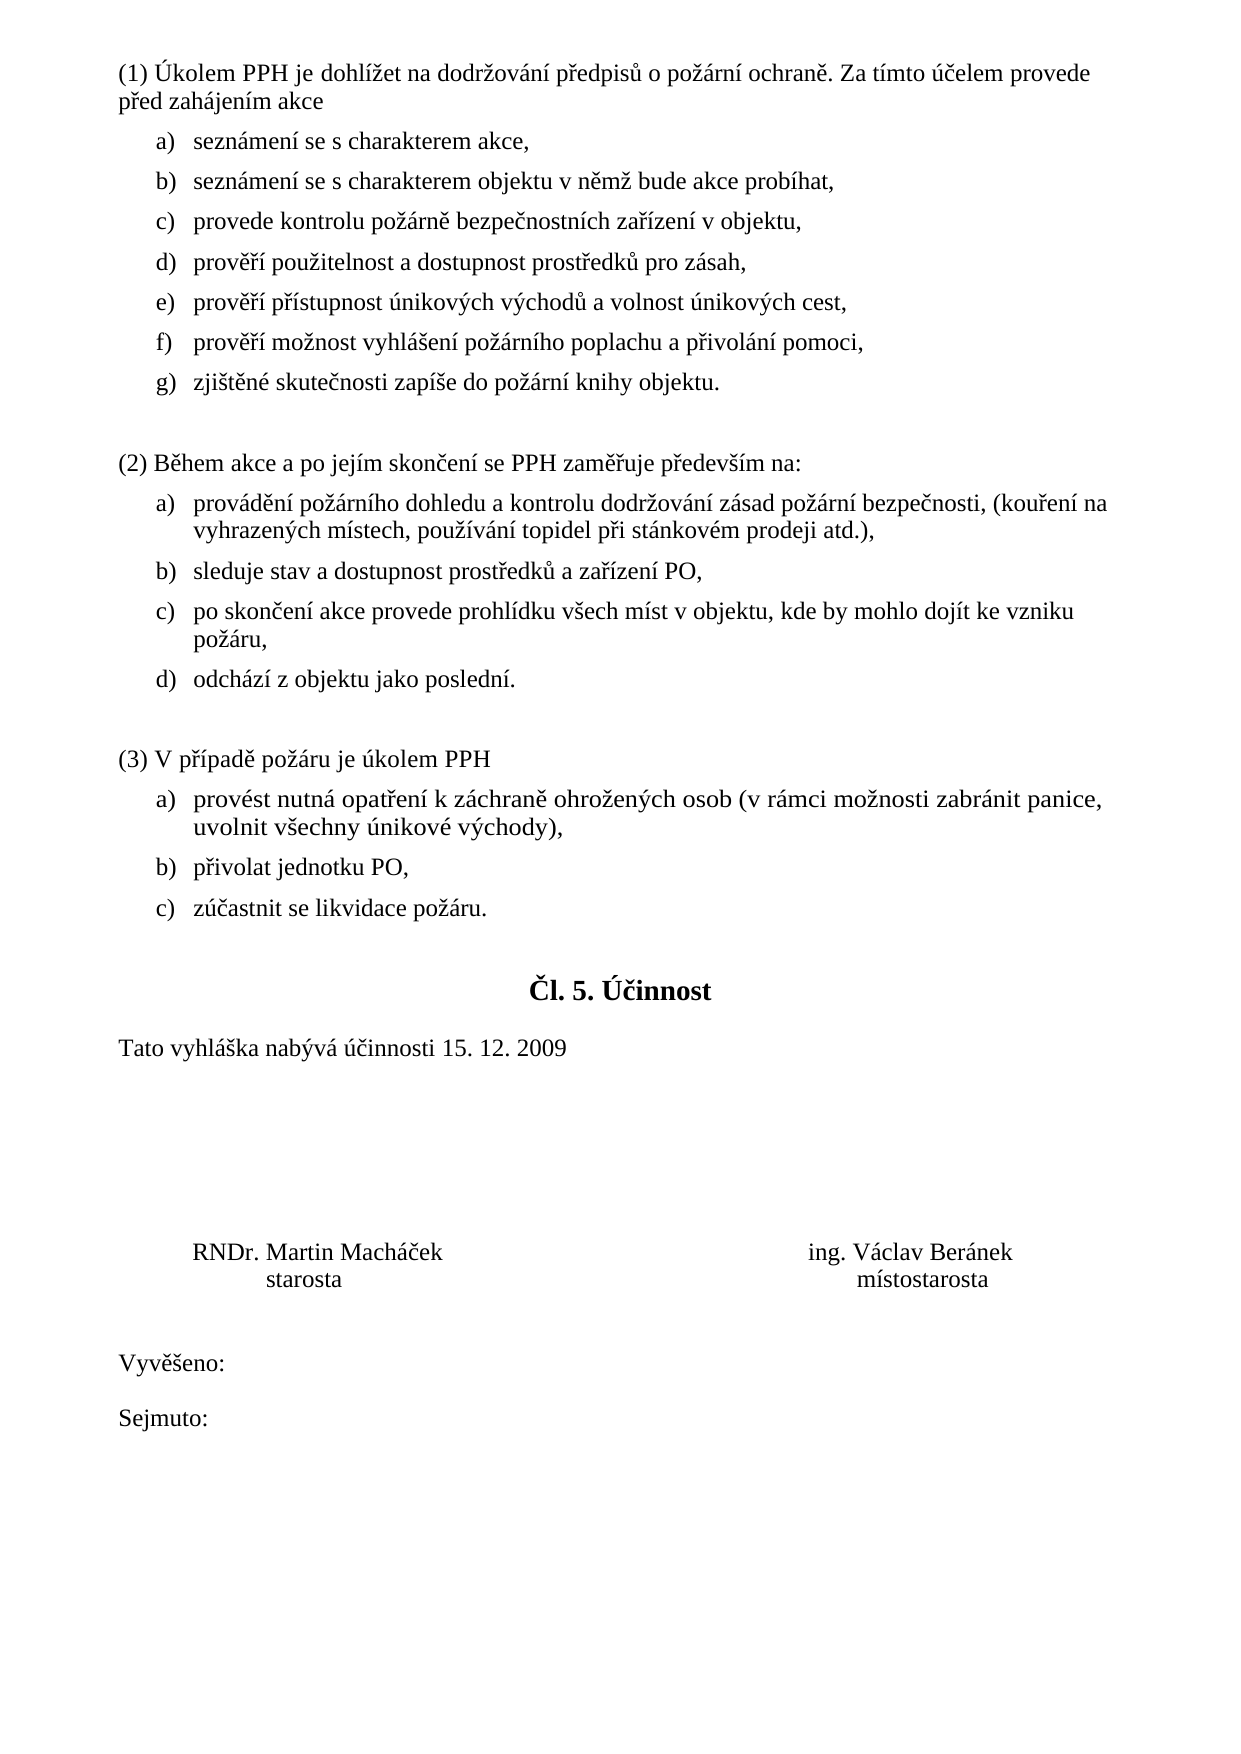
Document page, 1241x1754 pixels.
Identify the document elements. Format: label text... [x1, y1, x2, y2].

list po skončení akce provede prohlídku všech míst v objektu, kde by mohlo dojít ke vzniku požáru, [156, 597, 1122, 652]
list zúčastnit se likvidace požáru. [156, 894, 1122, 921]
text starosta místostarosta [118, 1266, 1122, 1293]
list provede kontrolu požárně bezpečnostních zařízení v objektu, [156, 207, 1122, 235]
text Tato vyhláška nabývá účinnosti 15. 12. 2009 [118, 1034, 1122, 1062]
list sleduje stav a dostupnost prostředků a zařízení PO, [156, 557, 1122, 584]
text Vyvěšeno: [118, 1349, 1122, 1376]
text (3) V případě požáru je úkolem PPH [118, 745, 1122, 773]
list prověří použitelnost a dostupnost prostředků pro zásah, [156, 248, 1122, 275]
list prověří přístupnost únikových východů a volnost únikových cest, [156, 288, 1122, 316]
list seznámení se s charakterem akce, [156, 127, 1122, 155]
list seznámení se s charakterem objektu v němž bude akce probíhat, [156, 167, 1122, 195]
text Sejmuto: [118, 1404, 1122, 1432]
list provést nutná opatření k záchraně ohrožených osob (v rámci možnosti zabránit panice, uvolnit všechny únikové východy), [156, 786, 1122, 841]
text RNDr. Martin Macháček ing. Václav Beránek [118, 1238, 1122, 1266]
list provádění požárního dohledu a kontrolu dodržování zásad požární bezpečnosti, (kouření na vyhrazených místech, používání topidel při stánkovém prodeji atd.), [156, 489, 1122, 544]
text (2) Během akce a po jejím skončení se PPH zaměřuje především na: [118, 449, 1122, 476]
list prověří možnost vyhlášení požárního poplachu a přivolání pomoci, [156, 328, 1122, 356]
text (1) Úkolem PPH je dohlížet na dodržování předpisů o požární ochraně. Za tímto účelem provede před zahájením akce [118, 59, 1122, 114]
list odchází z objektu jako poslední. [156, 665, 1122, 693]
text Čl. 5. Účinnost [118, 974, 1122, 1006]
list přivolat jednotku PO, [156, 853, 1122, 881]
list zjištěné skutečnosti zapíše do požární knihy objektu. [156, 368, 1122, 396]
